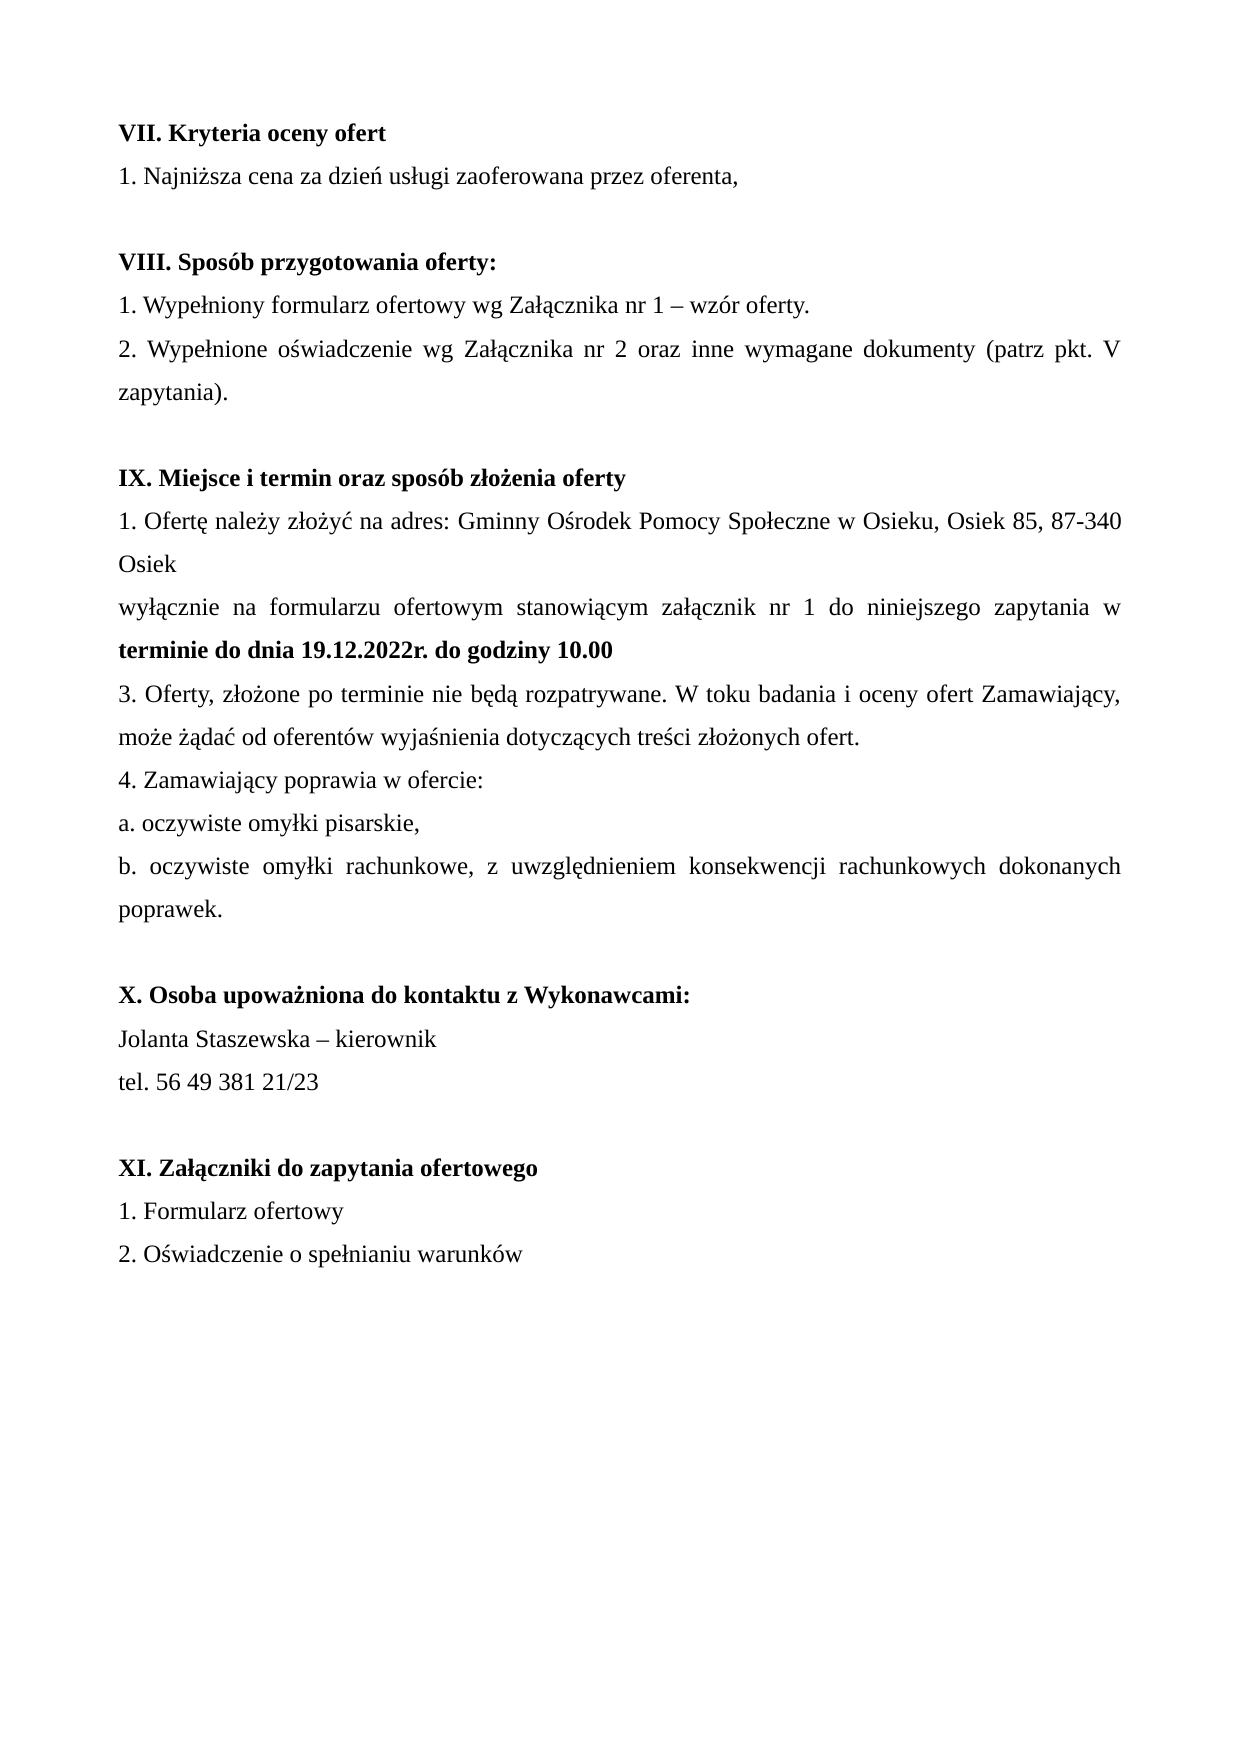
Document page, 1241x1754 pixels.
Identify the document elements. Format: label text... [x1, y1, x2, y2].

text 1. Najniższa cena za dzień usługi zaoferowana przez oferenta, [118, 161, 1122, 190]
text 1. Wypełniony formularz ofertowy wg Załącznika nr 1 – wzór oferty. [118, 291, 1122, 319]
text VII. Kryteria oceny ofert [118, 118, 1122, 147]
text 1. Formularz ofertowy [118, 1196, 1122, 1225]
text 4. Zamawiający poprawia w ofercie: [118, 765, 1122, 794]
text X. Osoba upoważniona do kontaktu z Wykonawcami: [118, 981, 1122, 1009]
text XI. Załączniki do zapytania ofertowego [118, 1153, 1122, 1182]
text Jolanta Staszewska – kierownik [118, 1024, 1122, 1052]
text b. oczywiste omyłki rachunkowe, z uwzględnieniem konsekwencji rachunkowych dokonanych poprawek. [118, 851, 1122, 923]
text tel. 56 49 381 21/23 [118, 1067, 1122, 1096]
text wyłącznie na formularzu ofertowym stanowiącym załącznik nr 1 do niniejszego zapytania w terminie do dnia 19.12.2022r. do godziny 10.00 [118, 592, 1122, 664]
text a. oczywiste omyłki pisarskie, [118, 808, 1122, 837]
text IX. Miejsce i termin oraz sposób złożenia oferty [118, 463, 1122, 492]
text 2. Wypełnione oświadczenie wg Załącznika nr 2 oraz inne wymagane dokumenty (patrz pkt. V zapytania). [118, 334, 1122, 406]
text 1. Ofertę należy złożyć na adres: Gminny Ośrodek Pomocy Społeczne w Osieku, Osiek 85, 87-340 Osiek [118, 506, 1122, 578]
text 2. Oświadczenie o spełnianiu warunków [118, 1239, 1122, 1268]
text VIII. Sposób przygotowania oferty: [118, 247, 1122, 276]
text 3. Oferty, złożone po terminie nie będą rozpatrywane. W toku badania i oceny ofert Zamawiający, może żądać od oferentów wyjaśnienia dotyczących treści złożonych ofert. [118, 679, 1122, 751]
